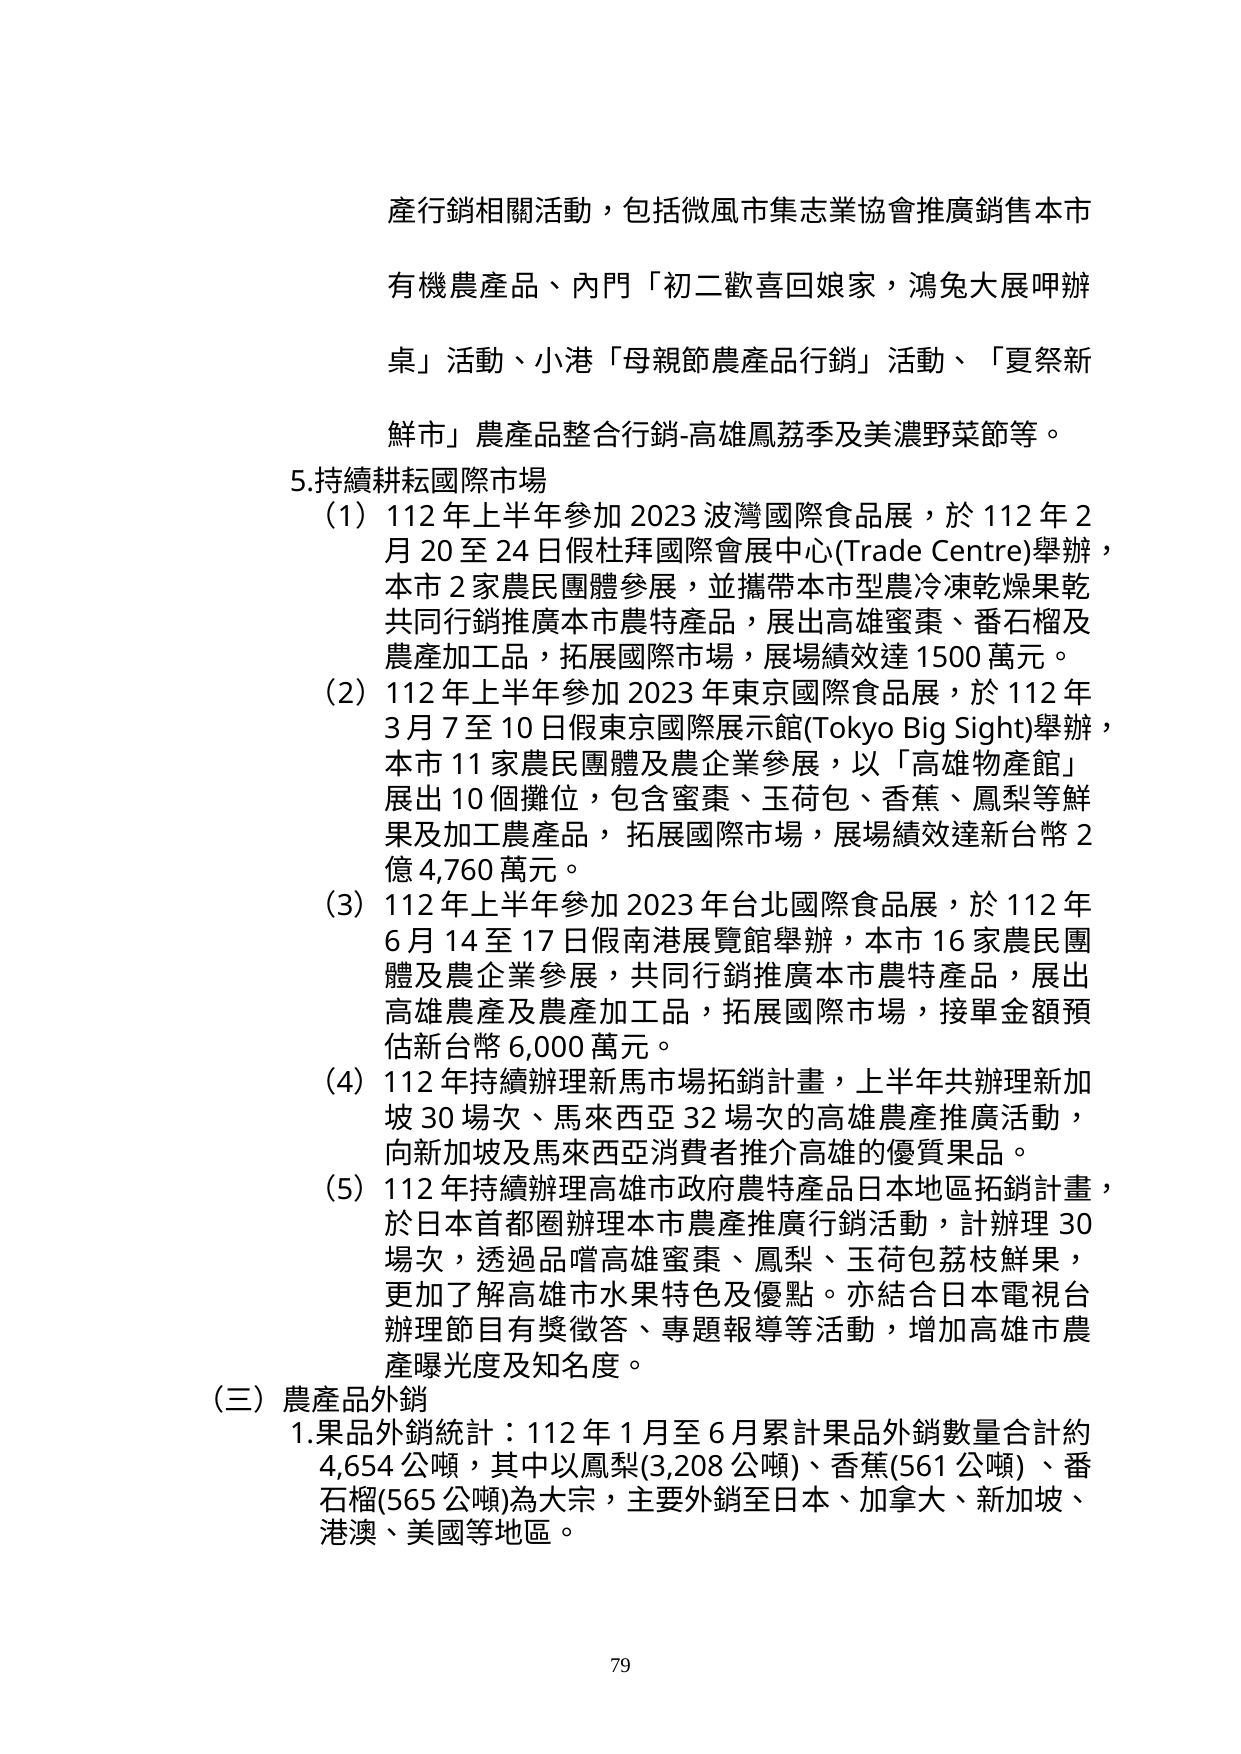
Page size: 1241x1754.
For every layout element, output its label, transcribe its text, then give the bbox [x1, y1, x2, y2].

text 5.持續耕耘國際市場 [289, 464, 1092, 498]
text （4）112年持續辦理新馬市場拓銷計畫，上半年共辦理新加坡30場次、馬來西亞32場次的高雄農產推廣活動，向新加坡及馬來西亞消費者推介高雄的優質果品。 [307, 1064, 1092, 1171]
text （5）112年持續辦理高雄市政府農特產品日本地區拓銷計畫，於日本首都圈辦理本市農產推廣行銷活動，計辦理30場次，透過品嚐高雄蜜棗、鳳梨、玉荷包荔枝鮮果，更加了解高雄市水果特色及優點。亦結合日本電視台辦理節目有獎徵答、專題報導等活動，增加高雄市農產曝光度及知名度。 [307, 1171, 1092, 1383]
text （1）112年上半年參加2023波灣國際食品展，於112年2月20至24日假杜拜國際會展中心(Trade Centre)舉辦，本市2家農民團體參展，並攜帶本市型農冷凍乾燥果乾共同行銷推廣本市農特產品，展出高雄蜜棗、番石榴及農產加工品，拓展國際市場，展場績效達1500萬元。 [307, 498, 1092, 675]
text 產行銷相關活動，包括微風市集志業協會推廣銷售本市有機農產品、內門「初二歡喜回娘家，鴻兔大展呷辦桌」活動、小港「母親節農產品行銷」活動、「夏祭新鮮市」農產品整合行銷-高雄鳳荔季及美濃野菜節等。 [388, 164, 1092, 464]
text （三）農產品外銷 [195, 1383, 1092, 1417]
text （2）112年上半年參加2023年東京國際食品展，於112年3月7至10日假東京國際展示館(Tokyo Big Sight)舉辦，本市11家農民團體及農企業參展，以「高雄物產館」展出10個攤位，包含蜜棗、玉荷包、香蕉、鳳梨等鮮果及加工農產品， 拓展國際市場，展場績效達新台幣2億4,760萬元。 [307, 675, 1092, 887]
text （3）112年上半年參加2023年台北國際食品展，於112年6月14至17日假南港展覽館舉辦，本市16家農民團體及農企業參展，共同行銷推廣本市農特產品，展出高雄農產及農產加工品，拓展國際市場，接單金額預估新台幣6,000萬元。 [307, 887, 1092, 1064]
text 1.果品外銷統計：112年1月至6月累計果品外銷數量合計約4,654公噸，其中以鳳梨(3,208公噸)、香蕉(561公噸) 、番石榴(565公噸)為大宗，主要外銷至日本、加拿大、新加坡、港澳、美國等地區。 [289, 1417, 1092, 1550]
